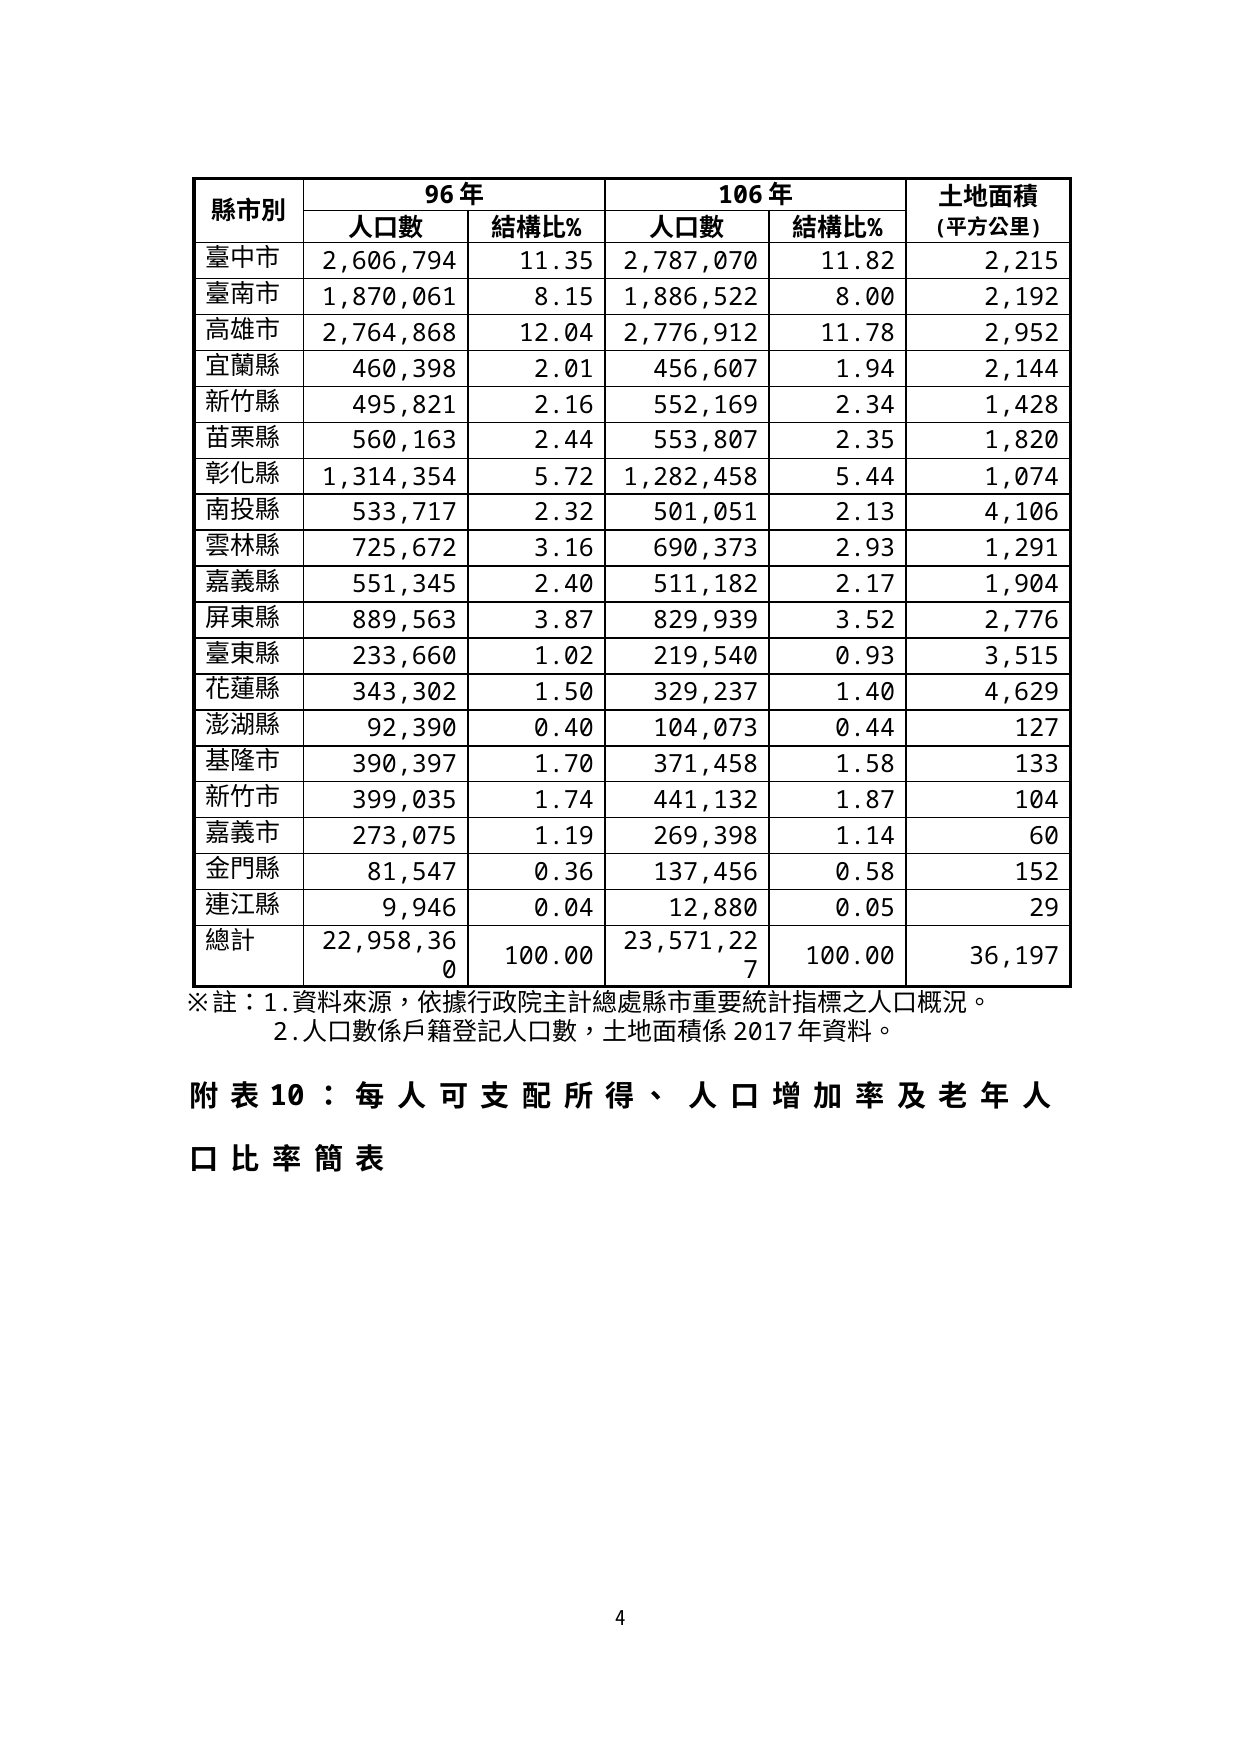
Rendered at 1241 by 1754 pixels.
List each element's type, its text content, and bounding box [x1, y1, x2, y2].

table_cell 390,397 [304, 747, 467, 781]
table_cell 1,291 [907, 531, 1069, 565]
table_cell 371,458 [606, 747, 768, 781]
table_cell 29 [907, 890, 1069, 924]
table_cell 1.40 [770, 675, 905, 709]
table_cell 1,820 [907, 423, 1069, 457]
table_header 96年 [304, 180, 604, 209]
table_cell 雲林縣 [196, 531, 303, 565]
table_cell 0.04 [469, 890, 604, 924]
table_cell 2,952 [907, 315, 1069, 349]
table_cell 1,074 [907, 459, 1069, 493]
table_cell 2,776 [907, 603, 1069, 637]
table_cell 人口數 [606, 211, 768, 242]
table_cell 2.35 [770, 423, 905, 457]
table_cell 3.87 [469, 603, 604, 637]
table_cell 3.16 [469, 531, 604, 565]
table_header 土地面積 (平方公里) [907, 180, 1069, 242]
table_cell 1.02 [469, 639, 604, 673]
table_cell 81,547 [304, 854, 467, 889]
table_cell 104,073 [606, 711, 768, 745]
table_cell 1.87 [770, 782, 905, 817]
table_cell 133 [907, 747, 1069, 781]
table_cell 127 [907, 711, 1069, 745]
table_cell 0.36 [469, 854, 604, 889]
table_cell 4,629 [907, 675, 1069, 709]
table_cell 總計 [196, 926, 303, 984]
table_cell 36,197 [907, 926, 1069, 984]
table_cell 511,182 [606, 567, 768, 601]
table_cell 嘉義市 [196, 818, 303, 853]
table_cell 269,398 [606, 818, 768, 853]
table_cell 1.50 [469, 675, 604, 709]
table_cell 4,106 [907, 495, 1069, 529]
table_cell 2,144 [907, 351, 1069, 386]
table_cell 0.58 [770, 854, 905, 889]
table_cell 2.40 [469, 567, 604, 601]
table_cell 399,035 [304, 782, 467, 817]
table_cell 233,660 [304, 639, 467, 673]
table_cell 高雄市 [196, 315, 303, 349]
table_cell 2,764,868 [304, 315, 467, 349]
table_cell 12,880 [606, 890, 768, 924]
table_cell 3,515 [907, 639, 1069, 673]
table_cell 2.17 [770, 567, 905, 601]
table_cell 2.93 [770, 531, 905, 565]
table_cell 0.44 [770, 711, 905, 745]
text 附表10：每人可支配所得、人口增加率及老年人口比率簡表 [177, 1052, 1058, 1177]
table_cell 新竹縣 [196, 387, 303, 421]
table_cell 彰化縣 [196, 459, 303, 493]
table_cell 152 [907, 854, 1069, 889]
table_cell 1,886,522 [606, 279, 768, 314]
table_cell 1.58 [770, 747, 905, 781]
table_cell 2,776,912 [606, 315, 768, 349]
table_cell 8.15 [469, 279, 604, 314]
table_cell 1,870,061 [304, 279, 467, 314]
table_cell 553,807 [606, 423, 768, 457]
table_cell 基隆市 [196, 747, 303, 781]
table_cell 551,345 [304, 567, 467, 601]
table_cell 560,163 [304, 423, 467, 457]
table_cell 1,428 [907, 387, 1069, 421]
table_cell 2,192 [907, 279, 1069, 314]
table_cell 889,563 [304, 603, 467, 637]
table_cell 273,075 [304, 818, 467, 853]
table_cell 5.44 [770, 459, 905, 493]
table_cell 1,314,354 [304, 459, 467, 493]
table_cell 456,607 [606, 351, 768, 386]
table_cell 2.34 [770, 387, 905, 421]
table_cell 829,939 [606, 603, 768, 637]
table_cell 23,571,227 [606, 926, 768, 984]
table_cell 結構比% [469, 211, 604, 242]
table_cell 100.00 [469, 926, 604, 984]
table_cell 嘉義縣 [196, 567, 303, 601]
table_cell 343,302 [304, 675, 467, 709]
table_cell 2.13 [770, 495, 905, 529]
table_cell 533,717 [304, 495, 467, 529]
table_cell 苗栗縣 [196, 423, 303, 457]
table_cell 臺東縣 [196, 639, 303, 673]
table_cell 2.32 [469, 495, 604, 529]
table_cell 552,169 [606, 387, 768, 421]
table_cell 92,390 [304, 711, 467, 745]
table_cell 連江縣 [196, 890, 303, 924]
table_cell 1.70 [469, 747, 604, 781]
table_cell 11.35 [469, 243, 604, 278]
table_cell 501,051 [606, 495, 768, 529]
table_cell 8.00 [770, 279, 905, 314]
table_cell 1.74 [469, 782, 604, 817]
table_cell 1.14 [770, 818, 905, 853]
table_cell 澎湖縣 [196, 711, 303, 745]
table_cell 329,237 [606, 675, 768, 709]
table_cell 11.82 [770, 243, 905, 278]
table_cell 12.04 [469, 315, 604, 349]
table_cell 結構比% [770, 211, 905, 242]
table_header 106年 [606, 180, 905, 209]
table_cell 0.93 [770, 639, 905, 673]
table_cell 宜蘭縣 [196, 351, 303, 386]
table_cell 22,958,360 [304, 926, 467, 984]
table_cell 725,672 [304, 531, 467, 565]
table_cell 人口數 [304, 211, 467, 242]
table_cell 219,540 [606, 639, 768, 673]
table_cell 441,132 [606, 782, 768, 817]
table_cell 100.00 [770, 926, 905, 984]
table_cell 1.94 [770, 351, 905, 386]
table_cell 金門縣 [196, 854, 303, 889]
table_cell 104 [907, 782, 1069, 817]
table_header 縣市別 [196, 180, 303, 242]
table_cell 137,456 [606, 854, 768, 889]
table_cell 9,946 [304, 890, 467, 924]
table_cell 臺南市 [196, 279, 303, 314]
table_cell 0.05 [770, 890, 905, 924]
table_cell 1,282,458 [606, 459, 768, 493]
table_cell 2.01 [469, 351, 604, 386]
table_cell 1.19 [469, 818, 604, 853]
text ※註：1.資料來源，依據行政院主計總處縣市重要統計指標之人口概況。 [183, 988, 1058, 1017]
table_cell 460,398 [304, 351, 467, 386]
table_cell 495,821 [304, 387, 467, 421]
text 2.人口數係戶籍登記人口數，土地面積係2017年資料。 [183, 1017, 1058, 1046]
table_cell 2.16 [469, 387, 604, 421]
table_cell 11.78 [770, 315, 905, 349]
table_cell 臺中市 [196, 243, 303, 278]
table_cell 0.40 [469, 711, 604, 745]
table_cell 屏東縣 [196, 603, 303, 637]
table_cell 3.52 [770, 603, 905, 637]
table_cell 新竹市 [196, 782, 303, 817]
table_cell 60 [907, 818, 1069, 853]
table_cell 2,215 [907, 243, 1069, 278]
table_cell 2,606,794 [304, 243, 467, 278]
table_cell 690,373 [606, 531, 768, 565]
table_cell 1,904 [907, 567, 1069, 601]
table_cell 2.44 [469, 423, 604, 457]
table_cell 2,787,070 [606, 243, 768, 278]
table_cell 南投縣 [196, 495, 303, 529]
table_cell 花蓮縣 [196, 675, 303, 709]
table_cell 5.72 [469, 459, 604, 493]
